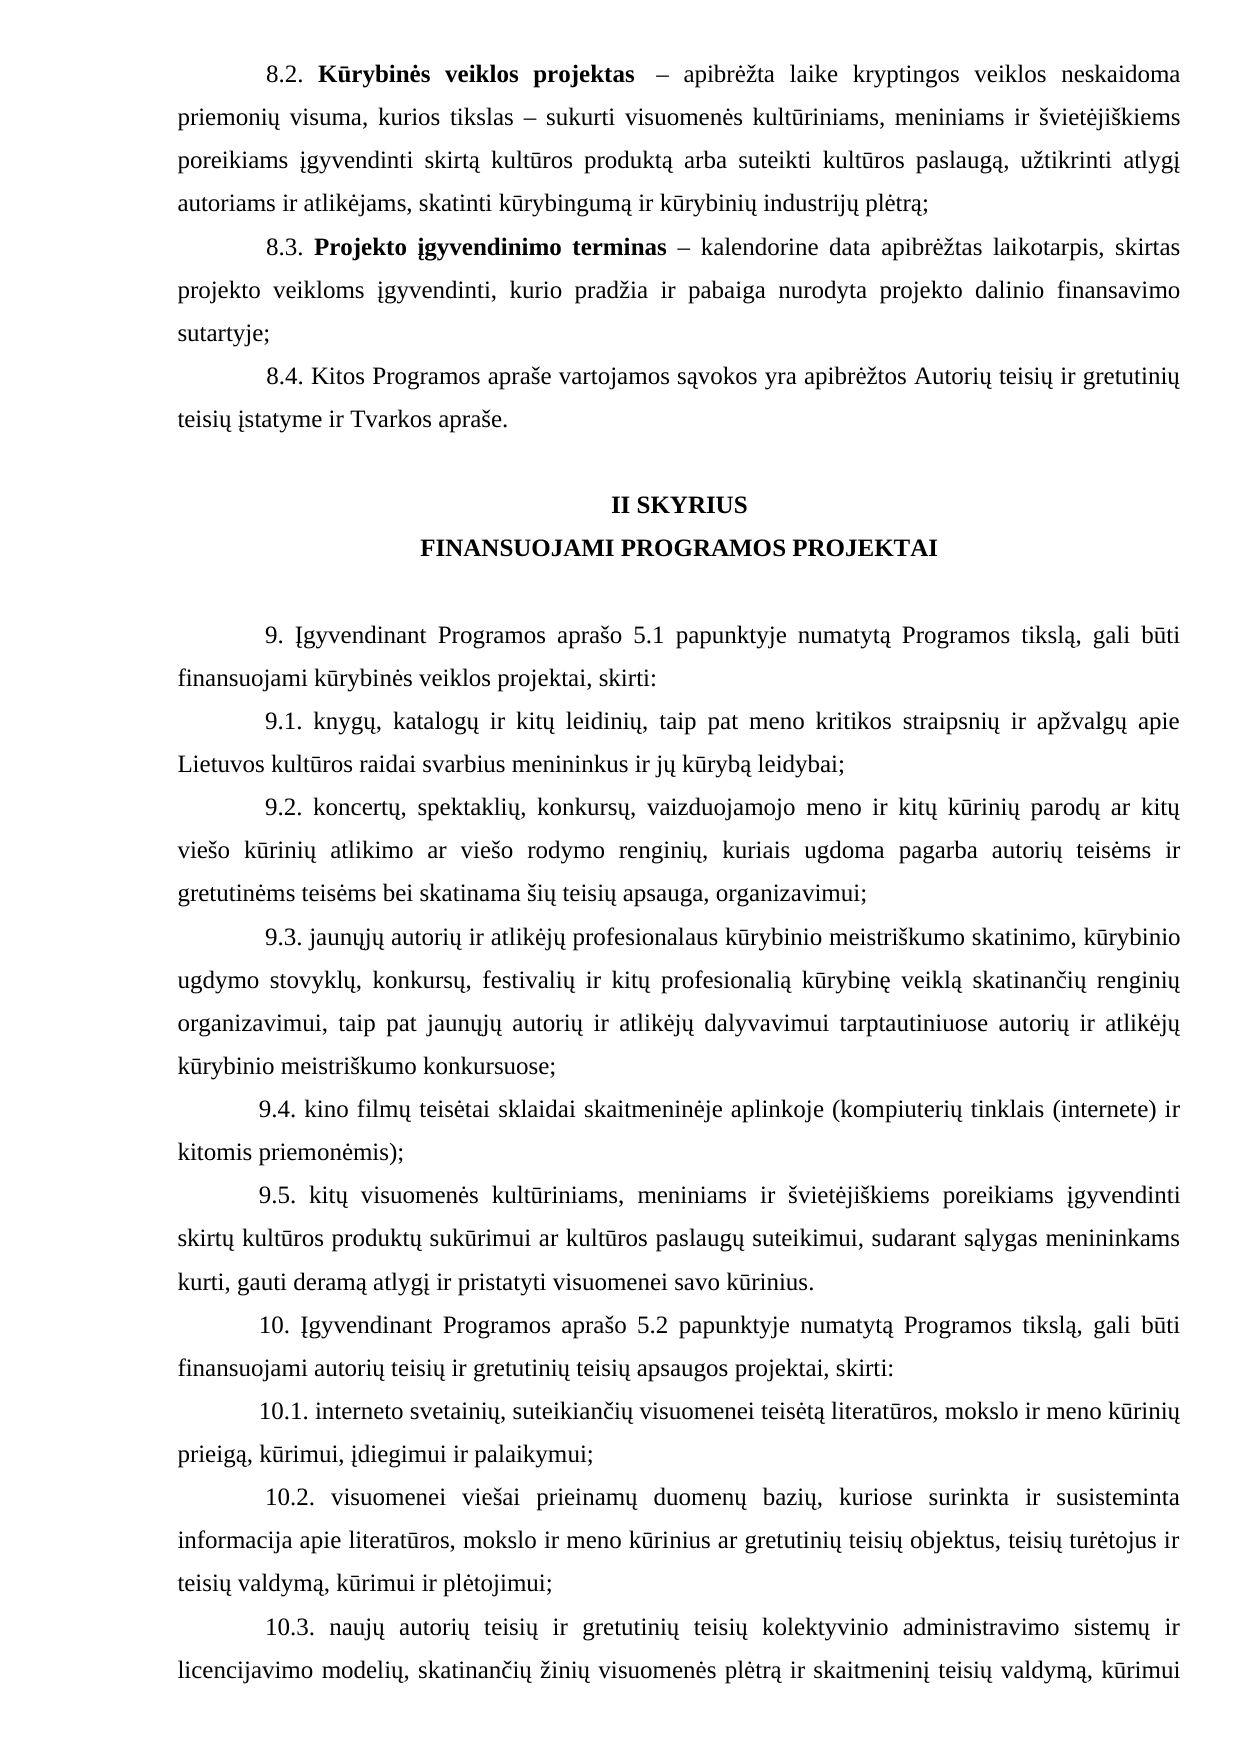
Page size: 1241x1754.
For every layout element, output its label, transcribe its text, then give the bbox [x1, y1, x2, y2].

text 9.5. kitų visuomenės kultūriniams, meniniams ir švietėjiškiems poreikiams įgyvendinti skirtų kultūros produktų sukūrimui ar kultūros paslaugų suteikimui, sudarant sąlygas menininkams kurti, gauti deramą atlygį ir pristatyti visuomenei savo kūrinius. [177, 1180, 1181, 1295]
text 10.3. naujų autorių teisių ir gretutinių teisių kolektyvinio administravimo sistemų ir licencijavimo modelių, skatinančių žinių visuomenės plėtrą ir skaitmeninį teisių valdymą, kūrimui [177, 1612, 1181, 1683]
text 9.2. koncertų, spektaklių, konkursų, vaizduojamojo meno ir kitų kūrinių parodų ar kitų viešo kūrinių atlikimo ar viešo rodymo renginių, kuriais ugdoma pagarba autorių teisėms ir gretutinėms teisėms bei skatinama šių teisių apsauga, organizavimui; [177, 792, 1181, 907]
text 8.2. Kūrybinės veiklos projektas – apibrėžta laike kryptingos veiklos neskaidoma priemonių visuma, kurios tikslas – sukurti visuomenės kultūriniams, meniniams ir švietėjiškiems poreikiams įgyvendinti skirtą kultūros produktą arba suteikti kultūros paslaugą, užtikrinti atlygį autoriams ir atlikėjams, skatinti kūrybingumą ir kūrybinių industrijų plėtrą; [177, 59, 1181, 217]
text 9.4. kino filmų teisėtai sklaidai skaitmeninėje aplinkoje (kompiuterių tinklais (internete) ir kitomis priemonėmis); [177, 1094, 1181, 1166]
text 9.1. knygų, katalogų ir kitų leidinių, taip pat meno kritikos straipsnių ir apžvalgų apie Lietuvos kultūros raidai svarbius menininkus ir jų kūrybą leidybai; [177, 706, 1181, 778]
text FINANSUOJAMI PROGRAMOS PROJEKTAI [177, 533, 1181, 562]
text 10.2. visuomenei viešai prieinamų duomenų bazių, kuriose surinkta ir susisteminta informacija apie literatūros, mokslo ir meno kūrinius ar gretutinių teisių objektus, teisių turėtojus ir teisių valdymą, kūrimui ir plėtojimui; [177, 1482, 1181, 1597]
text 9.3. jaunųjų autorių ir atlikėjų profesionalaus kūrybinio meistriškumo skatinimo, kūrybinio ugdymo stovyklų, konkursų, festivalių ir kitų profesionalią kūrybinę veiklą skatinančių renginių organizavimui, taip pat jaunųjų autorių ir atlikėjų dalyvavimui tarptautiniuose autorių ir atlikėjų kūrybinio meistriškumo konkursuose; [177, 922, 1181, 1080]
text 8.4. Kitos Programos apraše vartojamos sąvokos yra apibrėžtos Autorių teisių ir gretutinių teisių įstatyme ir Tvarkos apraše. [177, 361, 1181, 433]
text 8.3. Projekto įgyvendinimo terminas – kalendorine data apibrėžtas laikotarpis, skirtas projekto veikloms įgyvendinti, kurio pradžia ir pabaiga nurodyta projekto dalinio finansavimo sutartyje; [177, 232, 1181, 347]
text 10.1. interneto svetainių, suteikiančių visuomenei teisėtą literatūros, mokslo ir meno kūrinių prieigą, kūrimui, įdiegimui ir palaikymui; [177, 1396, 1181, 1468]
text II SKYRIUS [177, 490, 1181, 519]
text 9. Įgyvendinant Programos aprašo 5.1 papunktyje numatytą Programos tikslą, gali būti finansuojami kūrybinės veiklos projektai, skirti: [177, 620, 1181, 692]
text 10. Įgyvendinant Programos aprašo 5.2 papunktyje numatytą Programos tikslą, gali būti finansuojami autorių teisių ir gretutinių teisių apsaugos projektai, skirti: [177, 1310, 1181, 1382]
